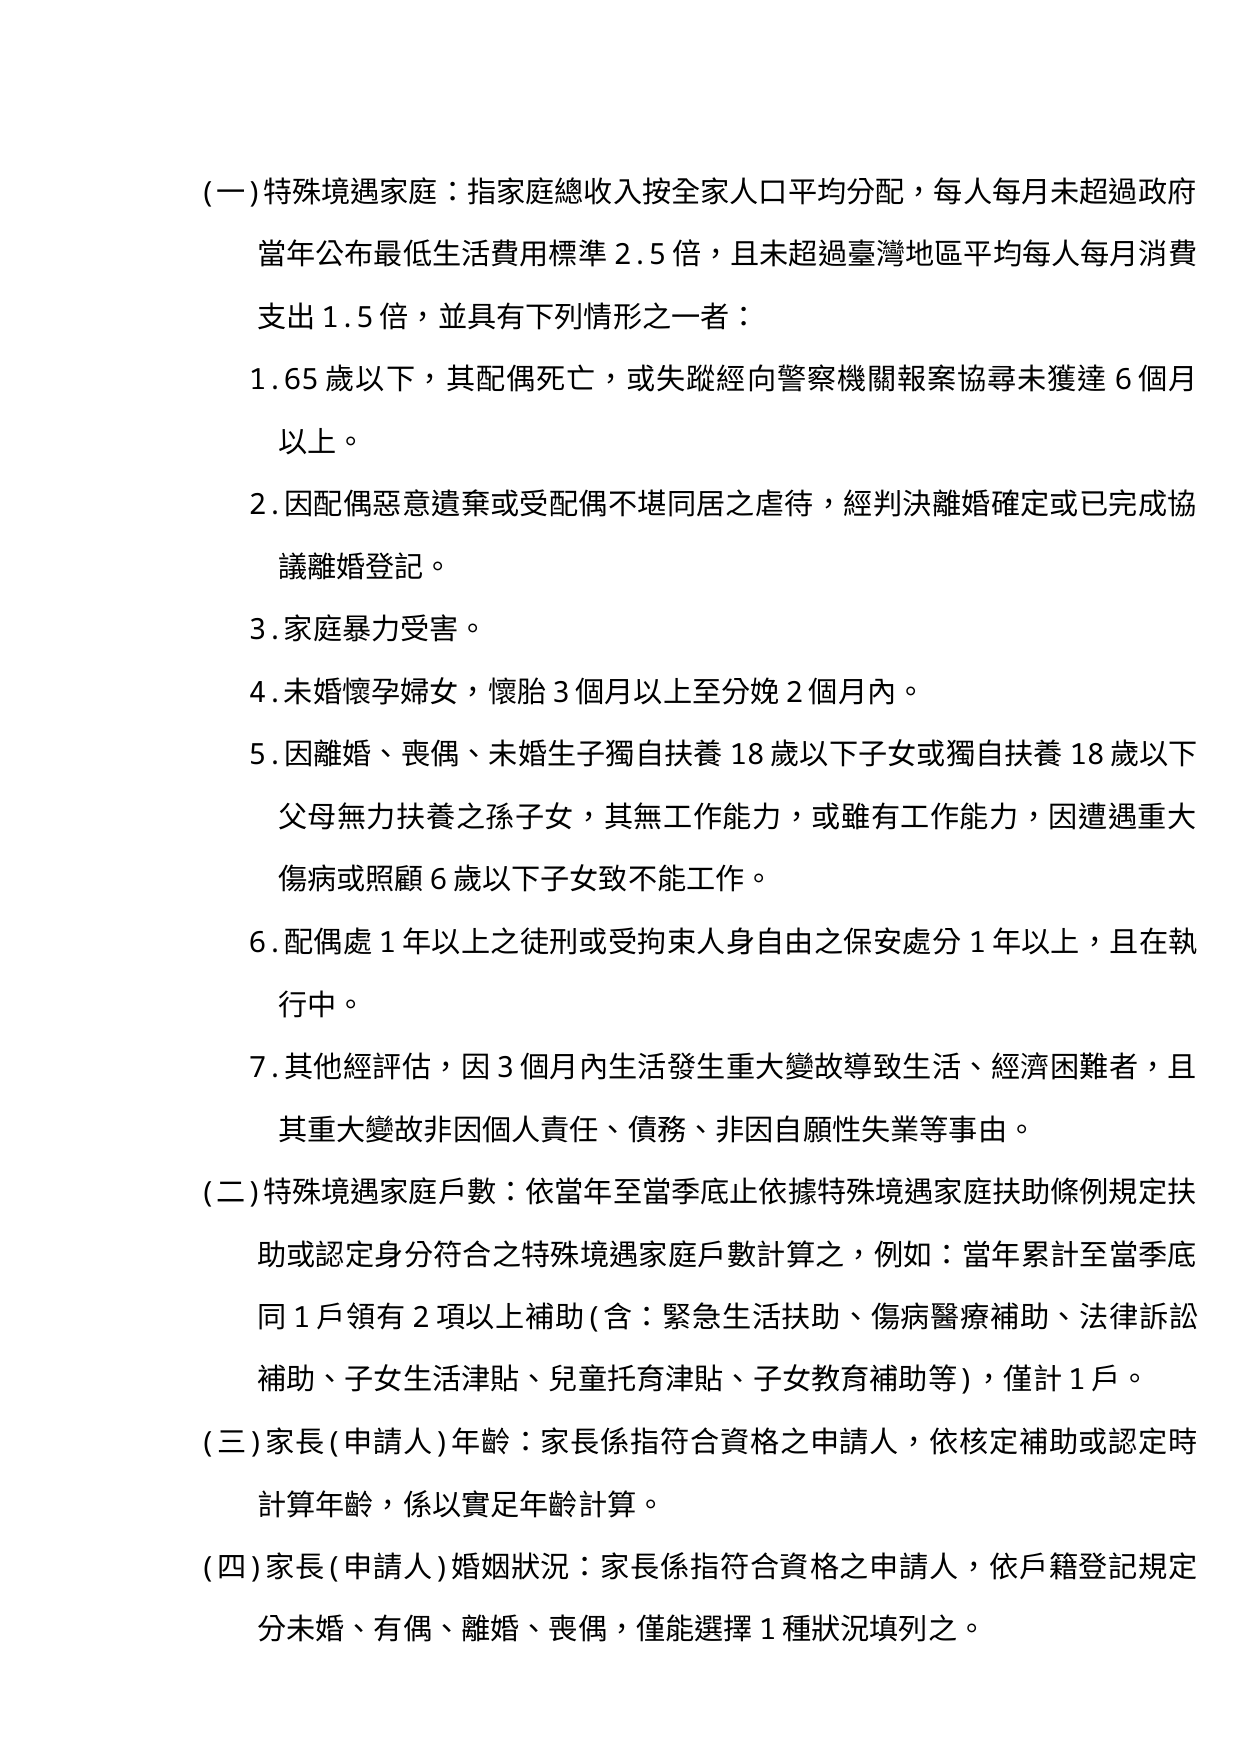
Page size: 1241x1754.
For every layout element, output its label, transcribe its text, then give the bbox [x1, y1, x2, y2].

table_header (一)特殊境遇家庭：指家庭總收入按全家人口平均分配，每人每月未超過政府當年公布最低生活費用標準2.5倍，且未超過臺灣地區平均每人每月消費支出1.5倍，並具有下列情形之一者： 1.65歲以下，其配偶死亡，或失蹤經向警察機關報案協尋未獲達6個月以上。 2.因配偶惡意遺棄或受配偶不堪同居之虐待，經判決離婚確定或已完成協議離婚登記。 3.家庭暴力受害。 4.未婚懷孕婦女，懷胎3個月以上至分娩2個月內。 5.因離婚、喪偶、未婚生子獨自扶養18歲以下子女或獨自扶養18歲以下父母無力扶養之孫子女，其無工作能力，或雖有工作能力，因遭遇重大傷病或照顧6歲以下子女致不能工作。 6.配偶處1年以上之徒刑或受拘束人身自由之保安處分1年以上，且在執行中。 7.其他經評估，因3個月內生活發生重大變故導致生活、經濟困難者，且其重大變故非因個人責任、債務、非因自願性失業等事由。 (二)特殊境遇家庭戶數：依當年至當季底止依據特殊境遇家庭扶助條例規定扶助或認定身分符合之特殊境遇家庭戶數計算之，例如：當年累計至當季底同1戶領有2項以上補助(含：緊急生活扶助、傷病醫療補助、法律訴訟補助、子女生活津貼、兒童托育津貼、子女教育補助等)，僅計1戶。 (三)家長(申請人)年齡：家長係指符合資格之申請人，依核定補助或認定時計算年齡，係以實足年齡計算。 (四)家長(申請人)婚姻狀況：家長係指符合資格之申請人，依戶籍登記規定分未婚、有偶、離婚、喪偶，僅能選擇1種狀況填列之。 [150, 148, 1209, 1648]
